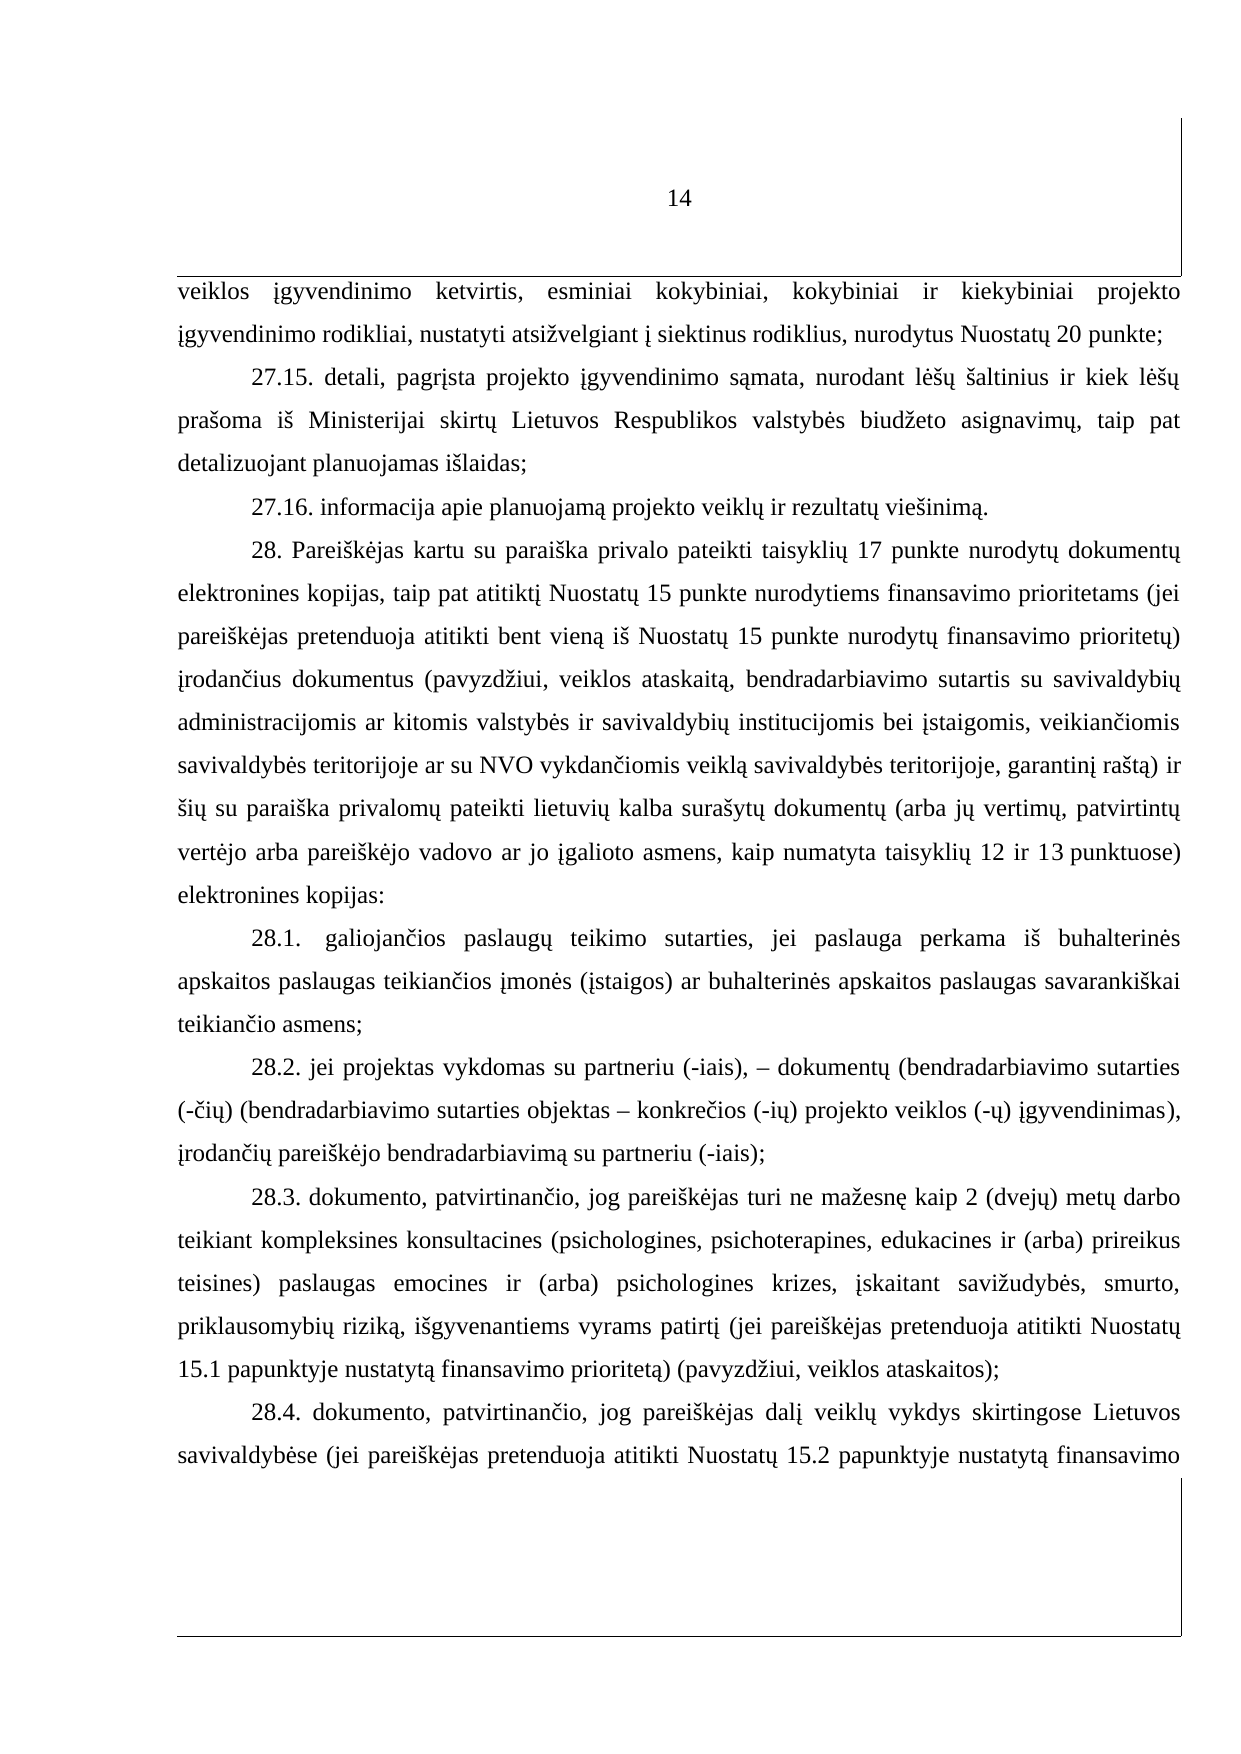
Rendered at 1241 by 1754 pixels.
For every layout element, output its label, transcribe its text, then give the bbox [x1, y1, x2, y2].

text veiklos įgyvendinimo ketvirtis, esminiai kokybiniai, kokybiniai ir kiekybiniai projekto įgyvendinimo rodikliai, nustatyti atsižvelgiant į siektinus rodiklius, nurodytus Nuostatų 20 punkte; [177, 276, 1181, 348]
text 28.2. jei projektas vykdomas su partneriu (-iais), – dokumentų (bendradarbiavimo sutarties (‑čių) (bendradarbiavimo sutarties objektas – konkrečios (-ių) projekto veiklos (-ų) įgyvendinimas), įrodančių pareiškėjo bendradarbiavimą su partneriu (-iais); [177, 1052, 1181, 1167]
text 28.3. dokumento, patvirtinančio, jog pareiškėjas turi ne mažesnę kaip 2 (dvejų) metų darbo teikiant kompleksines konsultacines (psichologines, psichoterapines, edukacines ir (arba) prireikus teisines) paslaugas emocines ir (arba) psichologines krizes, įskaitant savižudybės, smurto, priklausomybių riziką, išgyvenantiems vyrams patirtį (jei pareiškėjas pretenduoja atitikti Nuostatų 15.1 papunktyje nustatytą finansavimo prioritetą) (pavyzdžiui, veiklos ataskaitos); [177, 1182, 1181, 1383]
text 28.1. galiojančios paslaugų teikimo sutarties, jei paslauga perkama iš buhalterinės apskaitos paslaugas teikiančios įmonės (įstaigos) ar buhalterinės apskaitos paslaugas savarankiškai teikiančio asmens; [177, 923, 1181, 1038]
text 27.15. detali, pagrįsta projekto įgyvendinimo sąmata, nurodant lėšų šaltinius ir kiek lėšų prašoma iš Ministerijai skirtų Lietuvos Respublikos valstybės biudžeto asignavimų, taip pat detalizuojant planuojamas išlaidas; [177, 362, 1181, 477]
text 27.16. informacija apie planuojamą projekto veiklų ir rezultatų viešinimą. [177, 492, 1181, 520]
text 28. Pareiškėjas kartu su paraiška privalo pateikti taisyklių 17 punkte nurodytų dokumentų elektronines kopijas, taip pat atitiktį Nuostatų 15 punkte nurodytiems finansavimo prioritetams (jei pareiškėjas pretenduoja atitikti bent vieną iš Nuostatų 15 punkte nurodytų finansavimo prioritetų) įrodančius dokumentus (pavyzdžiui, veiklos ataskaitą, bendradarbiavimo sutartis su savivaldybių administracijomis ar kitomis valstybės ir savivaldybių institucijomis bei įstaigomis, veikiančiomis savivaldybės teritorijoje ar su NVO vykdančiomis veiklą savivaldybės teritorijoje, garantinį raštą) ir šių su paraiška privalomų pateikti lietuvių kalba surašytų dokumentų (arba jų vertimų, patvirtintų vertėjo arba pareiškėjo vadovo ar jo įgalioto asmens, kaip numatyta taisyklių 12 ir 13 punktuose) elektronines kopijas: [177, 535, 1181, 908]
text 28.4. dokumento, patvirtinančio, jog pareiškėjas dalį veiklų vykdys skirtingose Lietuvos savivaldybėse (jei pareiškėjas pretenduoja atitikti Nuostatų 15.2 papunktyje nustatytą finansavimo [177, 1397, 1181, 1469]
